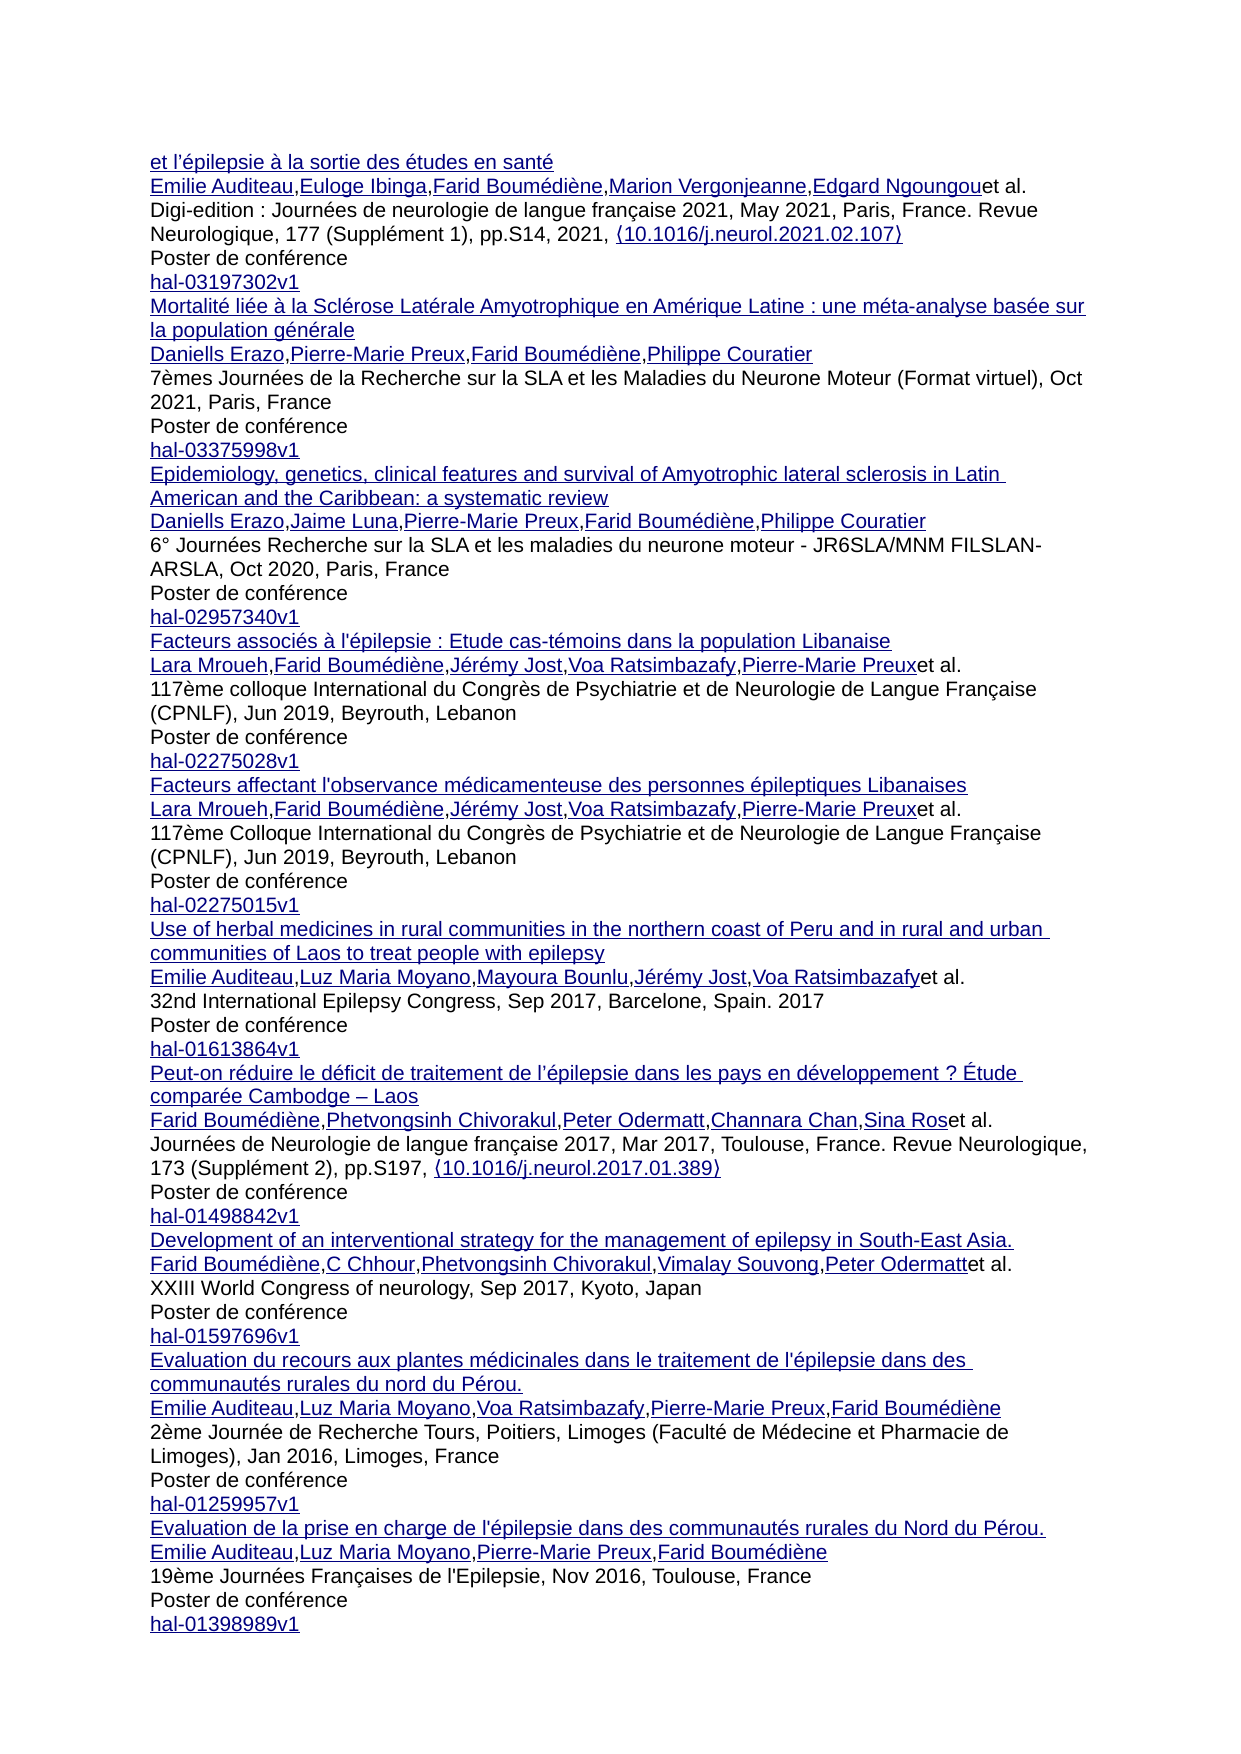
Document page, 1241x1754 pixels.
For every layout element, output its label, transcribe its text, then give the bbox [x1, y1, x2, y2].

table_cell Facteurs associés à l'épilepsie : Etude cas-témoins dans la population Libanaise Lara Mroueh,Farid Boumédiène,Jérémy Jost,Voa Ratsimbazafy,Pierre-Marie Preuxet al. 117ème colloque International du Congrès de Psychiatrie et de Neurologie de Langue Française (CPNLF), Jun 2019, Beyrouth, Lebanon Poster de conférence hal-02275028v1 [150, 629, 1090, 773]
table_cell et l’épilepsie à la sortie des études en santé Emilie Auditeau,Euloge Ibinga,Farid Boumédiène,Marion Vergonjeanne,Edgard Ngoungouet al. Digi-edition : Journées de neurologie de langue française 2021, May 2021, Paris, France. Revue Neurologique, 177 (Supplément 1), pp.S14, 2021, ⟨10.1016/j.neurol.2021.02.107⟩ Poster de conférence hal-03197302v1 [150, 150, 1090, 294]
table_cell Evaluation de la prise en charge de l'épilepsie dans des communautés rurales du Nord du Pérou. Emilie Auditeau,Luz Maria Moyano,Pierre-Marie Preux,Farid Boumédiène 19ème Journées Françaises de l'Epilepsie, Nov 2016, Toulouse, France Poster de conférence hal-01398989v1 [150, 1516, 1090, 1635]
table_cell Development of an interventional strategy for the management of epilepsy in South-East Asia. Farid Boumédiène,C Chhour,Phetvongsinh Chivorakul,Vimalay Souvong,Peter Odermattet al. XXIII World Congress of neurology, Sep 2017, Kyoto, Japan Poster de conférence hal-01597696v1 [150, 1228, 1090, 1348]
table_cell Facteurs affectant l'observance médicamenteuse des personnes épileptiques Libanaises Lara Mroueh,Farid Boumédiène,Jérémy Jost,Voa Ratsimbazafy,Pierre-Marie Preuxet al. 117ème Colloque International du Congrès de Psychiatrie et de Neurologie de Langue Française (CPNLF), Jun 2019, Beyrouth, Lebanon Poster de conférence hal-02275015v1 [150, 773, 1090, 917]
table_cell Epidemiology, genetics, clinical features and survival of Amyotrophic lateral sclerosis in Latin American and the Caribbean: a systematic review Daniells Erazo,Jaime Luna,Pierre-Marie Preux,Farid Boumédiène,Philippe Couratier 6° Journées Recherche sur la SLA et les maladies du neurone moteur - JR6SLA/MNM FILSLAN-ARSLA, Oct 2020, Paris, France Poster de conférence hal-02957340v1 [150, 461, 1090, 629]
table_cell Use of herbal medicines in rural communities in the northern coast of Peru and in rural and urban communities of Laos to treat people with epilepsy Emilie Auditeau,Luz Maria Moyano,Mayoura Bounlu,Jérémy Jost,Voa Ratsimbazafyet al. 32nd International Epilepsy Congress, Sep 2017, Barcelone, Spain. 2017 Poster de conférence hal-01613864v1 [150, 917, 1090, 1060]
table_cell Mortalité liée à la Sclérose Latérale Amyotrophique en Amérique Latine : une méta-analyse basée sur la population générale Daniells Erazo,Pierre-Marie Preux,Farid Boumédiène,Philippe Couratier 7èmes Journées de la Recherche sur la SLA et les Maladies du Neurone Moteur (Format virtuel), Oct 2021, Paris, France Poster de conférence hal-03375998v1 [150, 294, 1090, 461]
table_cell Evaluation du recours aux plantes médicinales dans le traitement de l'épilepsie dans des communautés rurales du nord du Pérou. Emilie Auditeau,Luz Maria Moyano,Voa Ratsimbazafy,Pierre-Marie Preux,Farid Boumédiène 2ème Journée de Recherche Tours, Poitiers, Limoges (Faculté de Médecine et Pharmacie de Limoges), Jan 2016, Limoges, France Poster de conférence hal-01259957v1 [150, 1348, 1090, 1516]
table_cell Peut-on réduire le déficit de traitement de l’épilepsie dans les pays en développement ? Étude comparée Cambodge – Laos Farid Boumédiène,Phetvongsinh Chivorakul,Peter Odermatt,Channara Chan,Sina Roset al. Journées de Neurologie de langue française 2017, Mar 2017, Toulouse, France. Revue Neurologique, 173 (Supplément 2), pp.S197, ⟨10.1016/j.neurol.2017.01.389⟩ Poster de conférence hal-01498842v1 [150, 1060, 1090, 1228]
